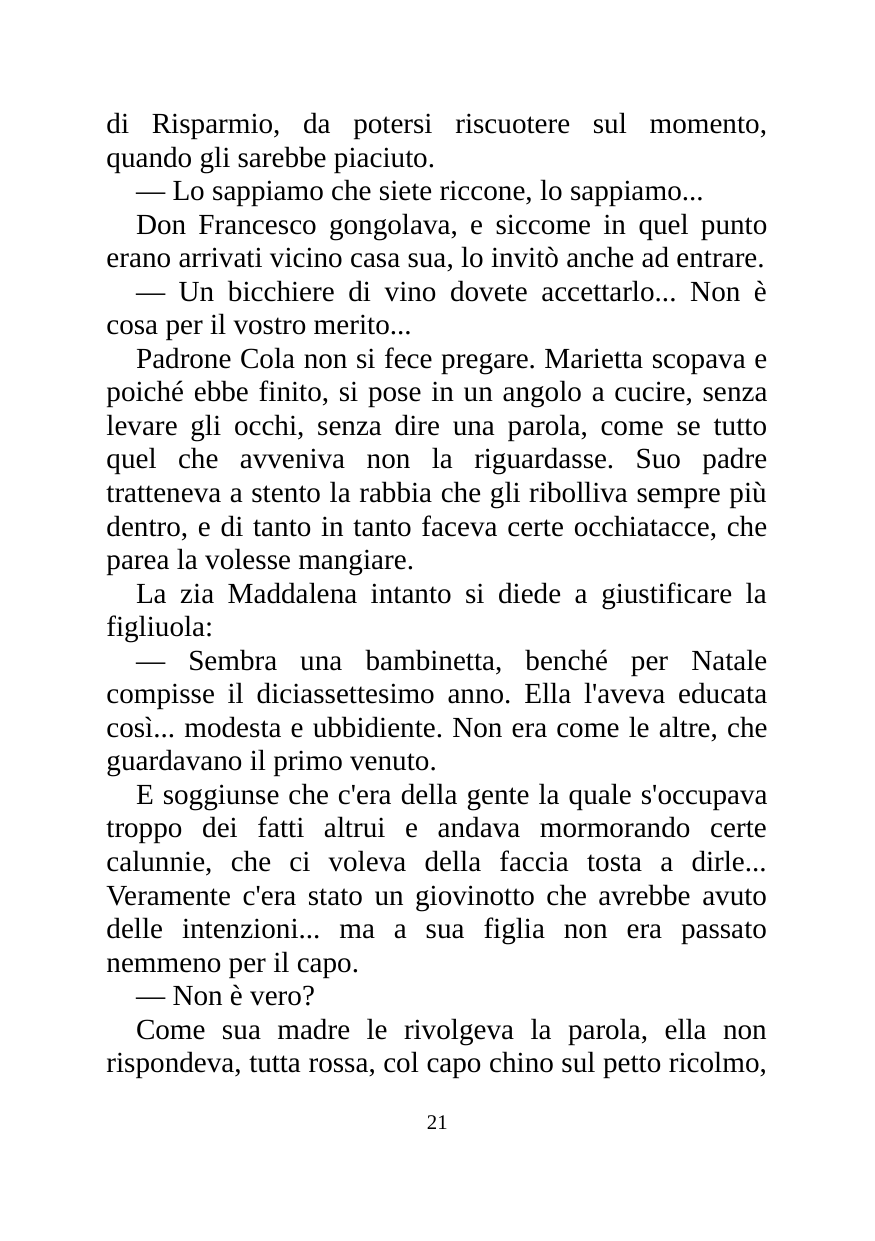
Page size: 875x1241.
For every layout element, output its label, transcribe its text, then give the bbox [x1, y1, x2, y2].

text — Un bicchiere di vino dovete accettarlo... Non è cosa per il vostro merito... [106, 274, 768, 341]
text Padrone Cola non si fece pregare. Marietta scopava e poiché ebbe finito, si pose in un angolo a cucire, senza levare gli occhi, senza dire una parola, come se tutto quel che avveniva non la riguardasse. Suo padre tratteneva a stento la rabbia che gli ribolliva sempre più dentro, e di tanto in tanto faceva certe occhiatacce, che parea la volesse mangiare. [106, 341, 768, 576]
text di Risparmio, da potersi riscuotere sul momento, quando gli sarebbe piaciuto. [106, 106, 768, 173]
text La zia Maddalena intanto si diede a giustificare la figliuola: [106, 576, 768, 643]
text — Sembra una bambinetta, benché per Natale compisse il diciassettesimo anno. Ella l'aveva educata così... modesta e ubbidiente. Non era come le altre, che guardavano il primo venuto. [106, 643, 768, 777]
text — Non è vero? [106, 978, 768, 1012]
text — Lo sappiamo che siete riccone, lo sappiamo... [106, 173, 768, 207]
text Come sua madre le rivolgeva la parola, ella non rispondeva, tutta rossa, col capo chino sul petto ricolmo, [106, 1012, 768, 1079]
text Don Francesco gongolava, e siccome in quel punto erano arrivati vicino casa sua, lo invitò anche ad entrare. [106, 207, 768, 274]
text E soggiunse che c'era della gente la quale s'occupava troppo dei fatti altrui e andava mormorando certe calunnie, che ci voleva della faccia tosta a dirle... Veramente c'era stato un giovinotto che avrebbe avuto delle intenzioni... ma a sua figlia non era passato nemmeno per il capo. [106, 777, 768, 978]
